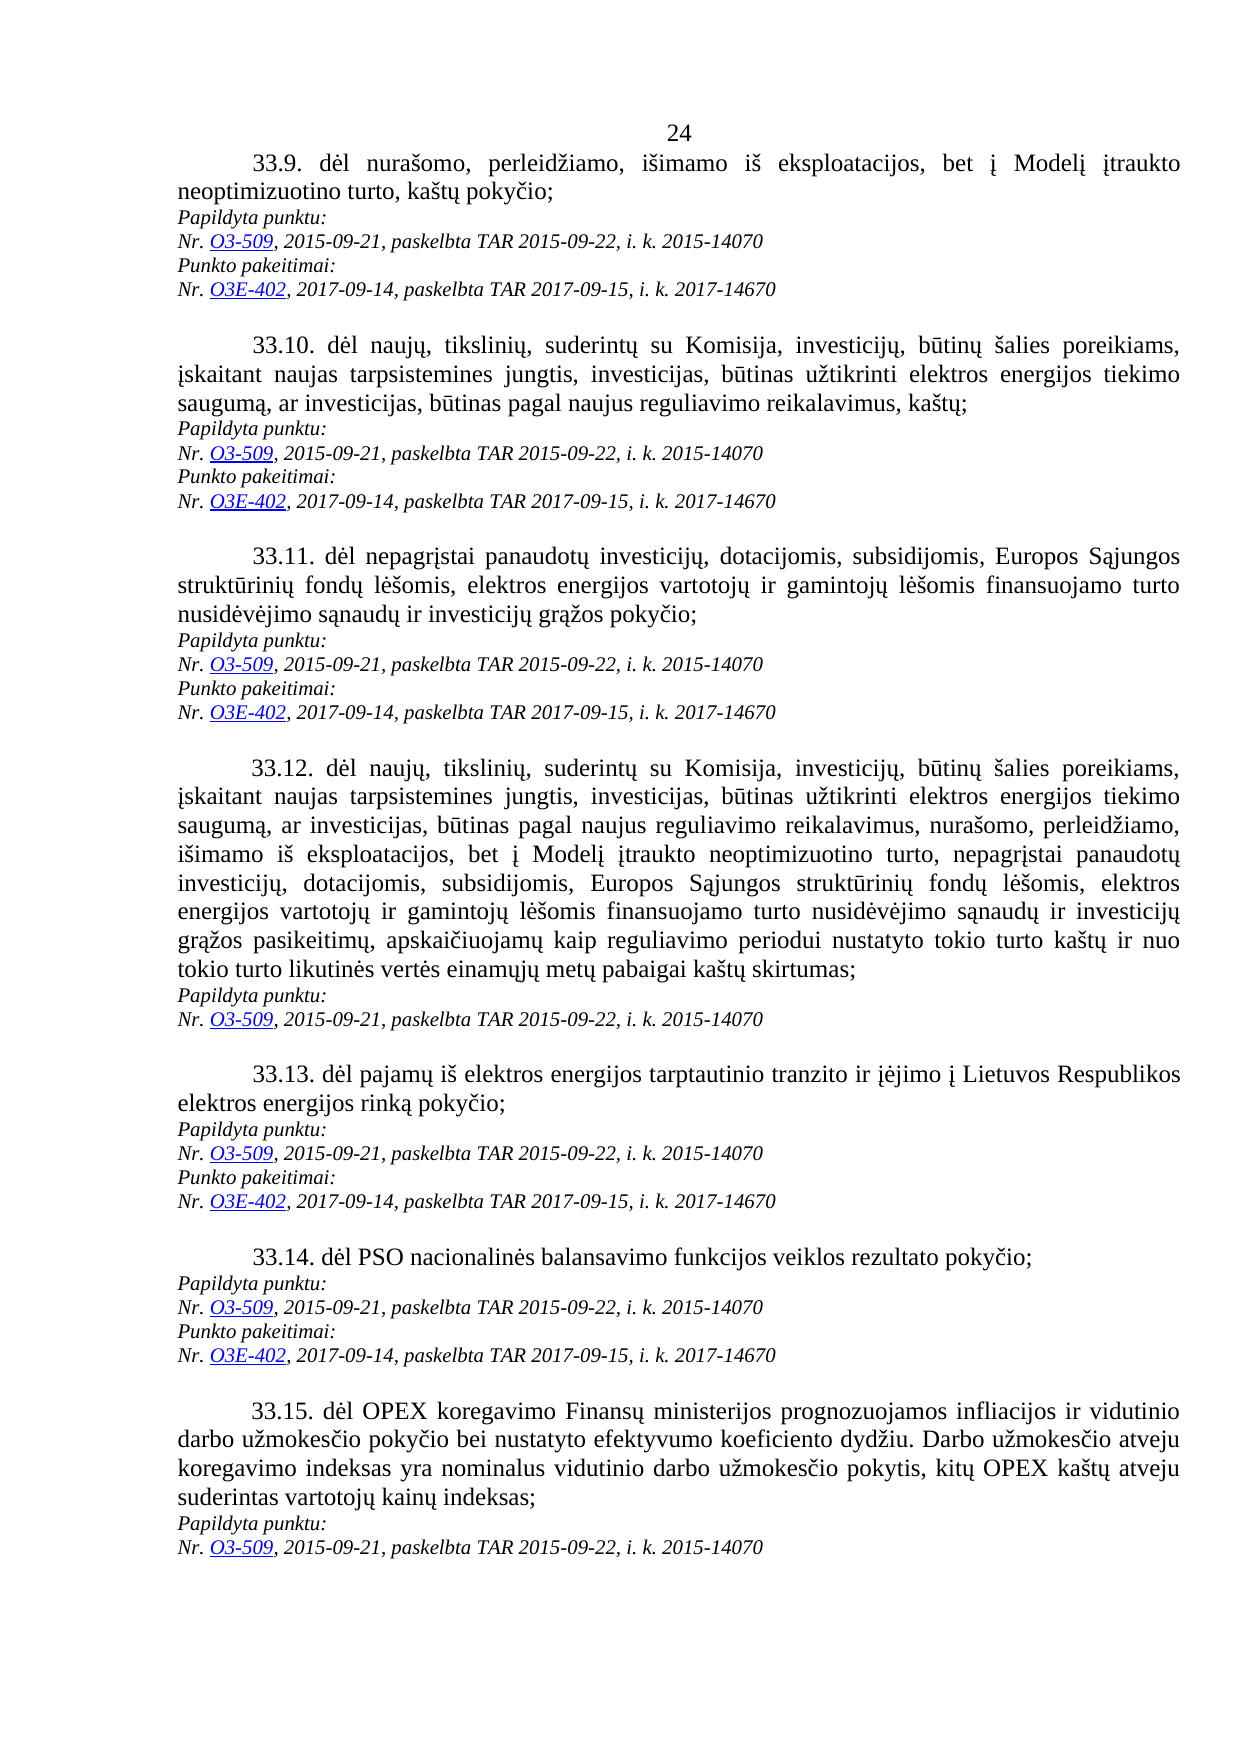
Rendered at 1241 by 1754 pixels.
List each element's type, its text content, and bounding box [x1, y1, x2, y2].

text Nr. O3E-402, 2017-09-14, paskelbta TAR 2017-09-15, i. k. 2017-14670 [177, 488, 1181, 513]
text Papildyta punktu: [177, 1271, 1181, 1295]
text Punkto pakeitimai: [177, 253, 1181, 277]
text 33.11. dėl nepagrįstai panaudotų investicijų, dotacijomis, subsidijomis, Europos Sąjungos struktūrinių fondų lėšomis, elektros energijos vartotojų ir gamintojų lėšomis finansuojamo turto nusidėvėjimo sąnaudų ir investicijų grąžos pokyčio; [177, 541, 1181, 628]
text Papildyta punktu: [177, 628, 1181, 652]
text Papildyta punktu: [177, 983, 1181, 1007]
text Punkto pakeitimai: [177, 1319, 1181, 1343]
text Nr. O3-509, 2015-09-21, paskelbta TAR 2015-09-22, i. k. 2015-14070 [177, 1295, 1181, 1319]
text 33.10. dėl naujų, tikslinių, suderintų su Komisija, investicijų, būtinų šalies poreikiams, įskaitant naujas tarpsistemines jungtis, investicijas, būtinas užtikrinti elektros energijos tiekimo saugumą, ar investicijas, būtinas pagal naujus reguliavimo reikalavimus, kaštų; [177, 330, 1181, 416]
text Nr. O3E-402, 2017-09-14, paskelbta TAR 2017-09-15, i. k. 2017-14670 [177, 277, 1181, 301]
text Nr. O3E-402, 2017-09-14, paskelbta TAR 2017-09-15, i. k. 2017-14670 [177, 1189, 1181, 1213]
text Papildyta punktu: [177, 1117, 1181, 1141]
text Papildyta punktu: [177, 205, 1181, 229]
text Nr. O3-509, 2015-09-21, paskelbta TAR 2015-09-22, i. k. 2015-14070 [177, 652, 1181, 676]
text Nr. O3-509, 2015-09-21, paskelbta TAR 2015-09-22, i. k. 2015-14070 [177, 1535, 1181, 1559]
text Nr. O3E-402, 2017-09-14, paskelbta TAR 2017-09-15, i. k. 2017-14670 [177, 700, 1181, 724]
text Punkto pakeitimai: [177, 464, 1181, 488]
text Punkto pakeitimai: [177, 1165, 1181, 1189]
text Nr. O3E-402, 2017-09-14, paskelbta TAR 2017-09-15, i. k. 2017-14670 [177, 1343, 1181, 1367]
text Papildyta punktu: [177, 416, 1181, 440]
text 33.9. dėl nurašomo, perleidžiamo, išimamo iš eksploatacijos, bet į Modelį įtraukto neoptimizuotino turto, kaštų pokyčio; [177, 148, 1181, 205]
text 33.13. dėl pajamų iš elektros energijos tarptautinio tranzito ir įėjimo į Lietuvos Respublikos elektros energijos rinką pokyčio; [177, 1059, 1181, 1117]
text Nr. O3-509, 2015-09-21, paskelbta TAR 2015-09-22, i. k. 2015-14070 [177, 440, 1181, 464]
text 33.12. dėl naujų, tikslinių, suderintų su Komisija, investicijų, būtinų šalies poreikiams, įskaitant naujas tarpsistemines jungtis, investicijas, būtinas užtikrinti elektros energijos tiekimo saugumą, ar investicijas, būtinas pagal naujus reguliavimo reikalavimus, nurašomo, perleidžiamo, išimamo iš eksploatacijos, bet į Modelį įtraukto neoptimizuotino turto, nepagrįstai panaudotų investicijų, dotacijomis, subsidijomis, Europos Sąjungos struktūrinių fondų lėšomis, elektros energijos vartotojų ir gamintojų lėšomis finansuojamo turto nusidėvėjimo sąnaudų ir investicijų grąžos pasikeitimų, apskaičiuojamų kaip reguliavimo periodui nustatyto tokio turto kaštų ir nuo tokio turto likutinės vertės einamųjų metų pabaigai kaštų skirtumas; [177, 753, 1181, 983]
text Nr. O3-509, 2015-09-21, paskelbta TAR 2015-09-22, i. k. 2015-14070 [177, 1141, 1181, 1165]
text Nr. O3-509, 2015-09-21, paskelbta TAR 2015-09-22, i. k. 2015-14070 [177, 1007, 1181, 1031]
text Nr. O3-509, 2015-09-21, paskelbta TAR 2015-09-22, i. k. 2015-14070 [177, 229, 1181, 253]
text Papildyta punktu: [177, 1511, 1181, 1535]
text 33.15. dėl OPEX koregavimo Finansų ministerijos prognozuojamos infliacijos ir vidutinio darbo užmokesčio pokyčio bei nustatyto efektyvumo koeficiento dydžiu. Darbo užmokesčio atveju koregavimo indeksas yra nominalus vidutinio darbo užmokesčio pokytis, kitų OPEX kaštų atveju suderintas vartotojų kainų indeksas; [177, 1396, 1181, 1511]
text 33.14. dėl PSO nacionalinės balansavimo funkcijos veiklos rezultato pokyčio; [177, 1242, 1181, 1271]
text Punkto pakeitimai: [177, 676, 1181, 700]
